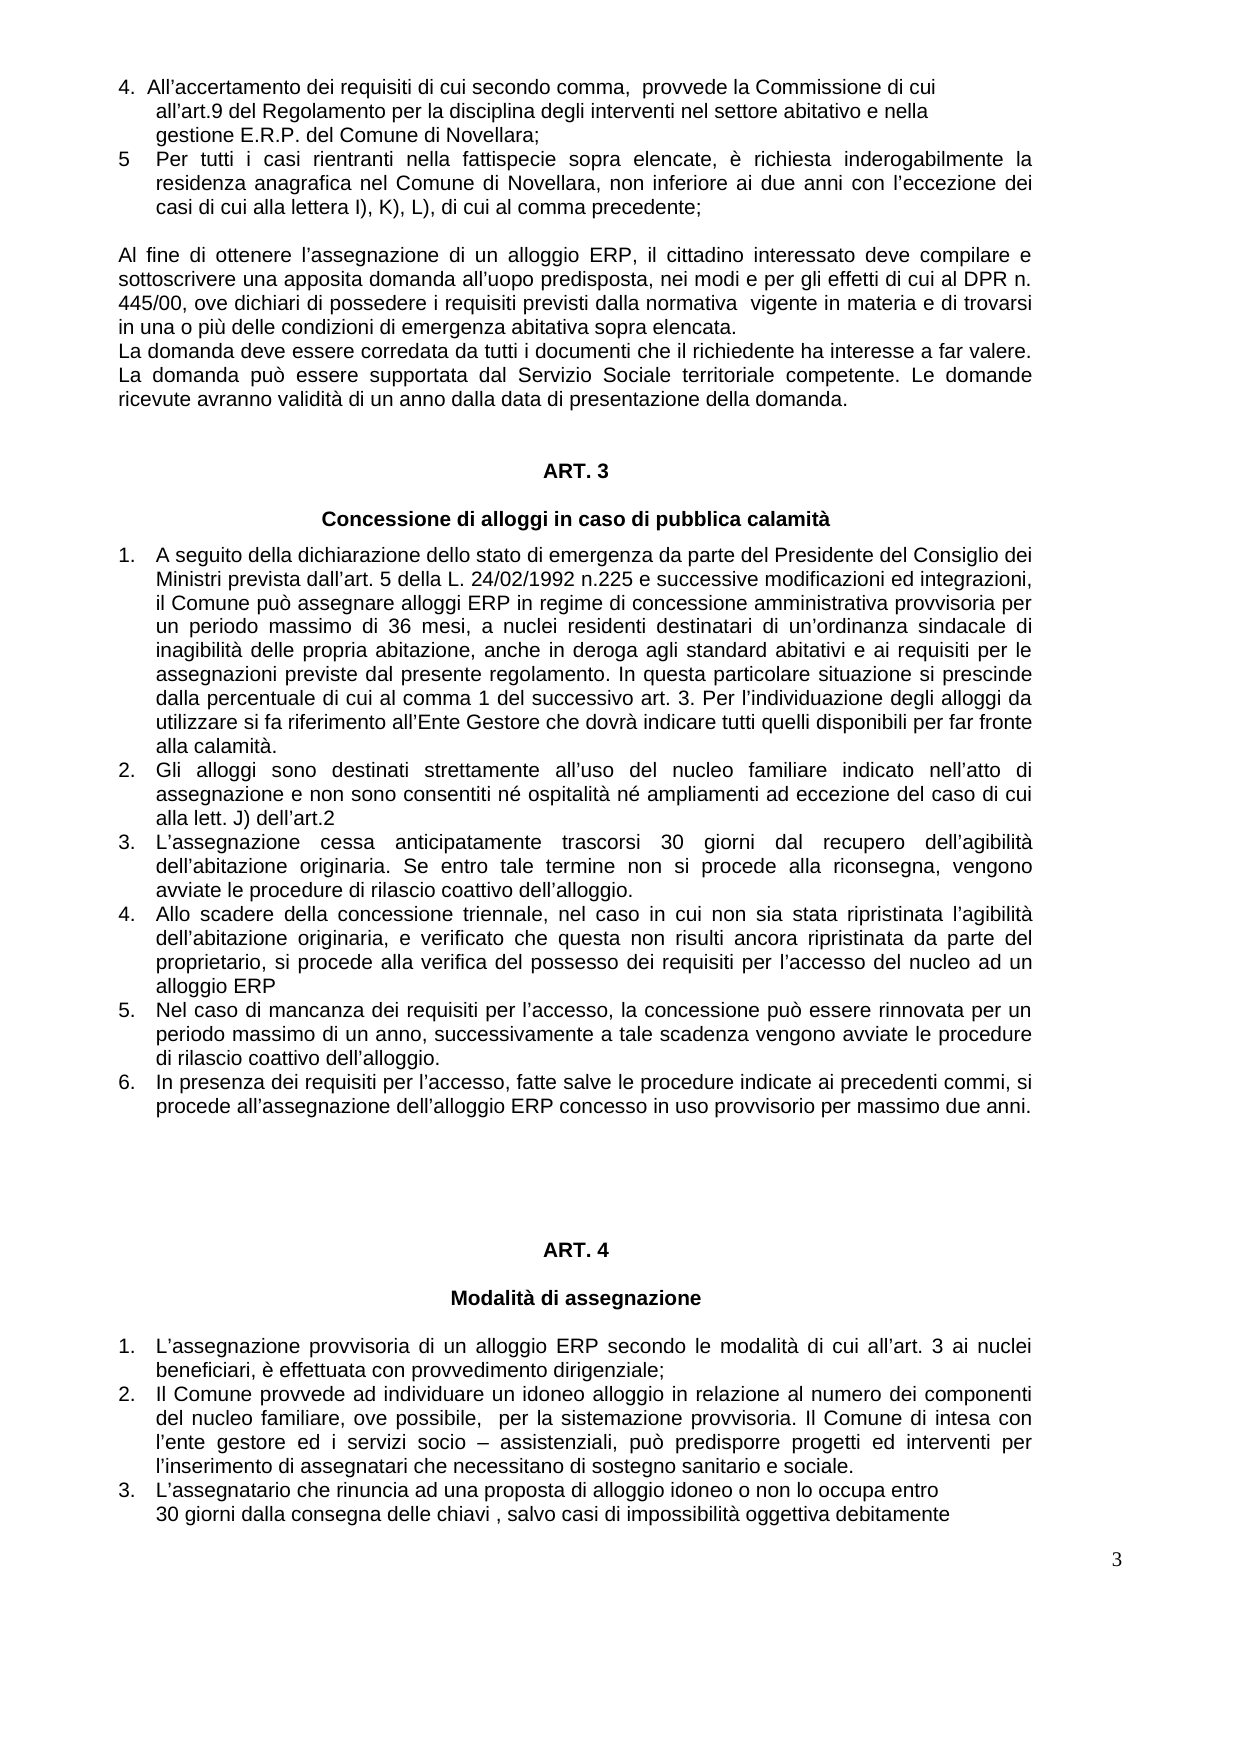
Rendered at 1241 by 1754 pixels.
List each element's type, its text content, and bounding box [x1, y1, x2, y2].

list Nel caso di mancanza dei requisiti per l’accesso, la concessione può essere rinnovata per un periodo massimo di un anno, successivamente a tale scadenza vengono avviate le procedure di rilascio coattivo dell’alloggio. [118, 998, 1034, 1069]
subtitle Concessione di alloggi in caso di pubblica calamità [118, 507, 1034, 531]
text Modalità di assegnazione [118, 1286, 1034, 1309]
text 4. All’accertamento dei requisiti di cui secondo comma, provvede la Commissione di cui [118, 75, 1034, 99]
list L’assegnazione cessa anticipatamente trascorsi 30 giorni dal recupero dell’agibilità dell’abitazione originaria. Se entro tale termine non si procede alla riconsegna, vengono avviate le procedure di rilascio coattivo dell’alloggio. [118, 830, 1034, 902]
list Gli alloggi sono destinati strettamente all’uso del nucleo familiare indicato nell’atto di assegnazione e non sono consentiti né ospitalità né ampliamenti ad eccezione del caso di cui alla lett. J) dell’art.2 [118, 758, 1034, 830]
list Per tutti i casi rientranti nella fattispecie sopra elencate, è richiesta inderogabilmente la residenza anagrafica nel Comune di Novellara, non inferiore ai due anni con l’eccezione dei casi di cui alla lettera I), K), L), di cui al comma precedente; [118, 147, 1034, 219]
text all’art.9 del Regolamento per la disciplina degli interventi nel settore abitativo e nella [118, 99, 1034, 123]
list In presenza dei requisiti per l’accesso, fatte salve le procedure indicate ai precedenti commi, si procede all’assegnazione dell’alloggio ERP concesso in uso provvisorio per massimo due anni. [118, 1069, 1034, 1117]
subtitle ART. 3 [118, 458, 1034, 482]
subtitle ART. 4 [118, 1238, 1034, 1262]
list L’assegnazione provvisoria di un alloggio ERP secondo le modalità di cui all’art. 3 ai nuclei beneficiari, è effettuata con provvedimento dirigenziale; [118, 1334, 1034, 1382]
list A seguito della dichiarazione dello stato di emergenza da parte del Presidente del Consiglio dei Ministri prevista dall’art. 5 della L. 24/02/1992 n.225 e successive modificazioni ed integrazioni, il Comune può assegnare alloggi ERP in regime di concessione amministrativa provvisoria per un periodo massimo di 36 mesi, a nuclei residenti destinatari di un’ordinanza sindacale di inagibilità delle propria abitazione, anche in deroga agli standard abitativi e ai requisiti per le assegnazioni previste dal presente regolamento. In questa particolare situazione si prescinde dalla percentuale di cui al comma 1 del successivo art. 3. Per l’individuazione degli alloggi da utilizzare si fa riferimento all’Ente Gestore che dovrà indicare tutti quelli disponibili per far fronte alla calamità. [118, 542, 1034, 758]
text Al fine di ottenere l’assegnazione di un alloggio ERP, il cittadino interessato deve compilare e sottoscrivere una apposita domanda all’uopo predisposta, nei modi e per gli effetti di cui al DPR n. 445/00, ove dichiari di possedere i requisiti previsti dalla normativa vigente in materia e di trovarsi in una o più delle condizioni di emergenza abitativa sopra elencata. [118, 243, 1034, 338]
list Allo scadere della concessione triennale, nel caso in cui non sia stata ripristinata l’agibilità dell’abitazione originaria, e verificato che questa non risulti ancora ripristinata da parte del proprietario, si procede alla verifica del possesso dei requisiti per l’accesso del nucleo ad un alloggio ERP [118, 902, 1034, 998]
text gestione E.R.P. del Comune di Novellara; [118, 123, 1034, 147]
list L’assegnatario che rinuncia ad una proposta di alloggio idoneo o non lo occupa entro [118, 1477, 1034, 1501]
text 30 giorni dalla consegna delle chiavi , salvo casi di impossibilità oggettiva debitamente [118, 1501, 1034, 1525]
text La domanda deve essere corredata da tutti i documenti che il richiedente ha interesse a far valere. La domanda può essere supportata dal Servizio Sociale territoriale competente. Le domande ricevute avranno validità di un anno dalla data di presentazione della domanda. [118, 338, 1034, 410]
list Il Comune provvede ad individuare un idoneo alloggio in relazione al numero dei componenti del nucleo familiare, ove possibile, per la sistemazione provvisoria. Il Comune di intesa con l’ente gestore ed i servizi socio – assistenziali, può predisporre progetti ed interventi per l’inserimento di assegnatari che necessitano di sostegno sanitario e sociale. [118, 1382, 1034, 1477]
